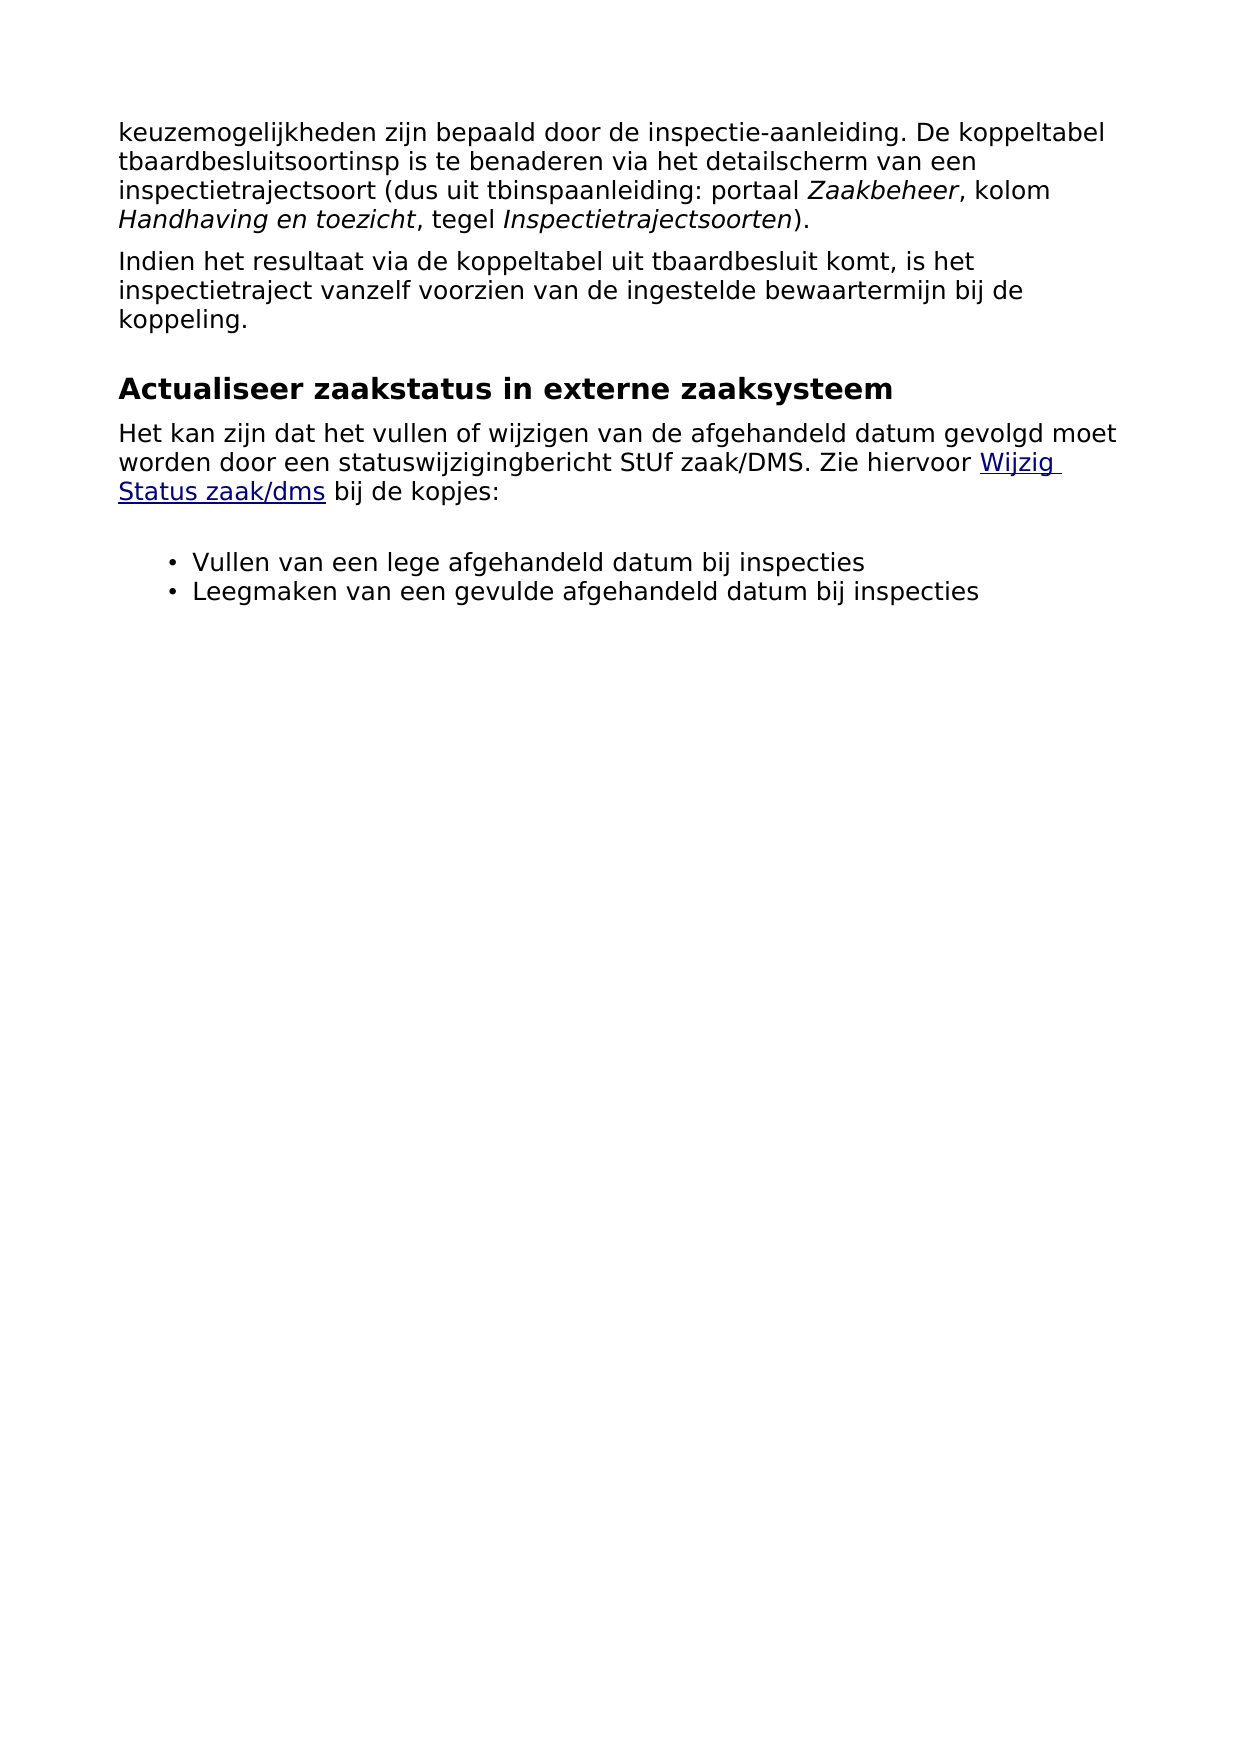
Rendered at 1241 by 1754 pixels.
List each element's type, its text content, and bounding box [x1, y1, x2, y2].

subtitle Actualiseer zaakstatus in externe zaaksysteem [118, 372, 1122, 406]
text keuzemogelijkheden zijn bepaald door de inspectie-aanleiding. De koppeltabel tbaardbesluitsoortinsp is te benaderen via het detailscherm van een inspectietrajectsoort (dus uit tbinspaanleiding: portaal Zaakbeheer, kolom Handhaving en toezicht, tegel Inspectietrajectsoorten). [118, 118, 1122, 235]
list Leegmaken van een gevulde afgehandeld datum bij inspecties [177, 577, 1122, 607]
text Het kan zijn dat het vullen of wijzigen van de afgehandeld datum gevolgd moet worden door een statuswijzigingbericht StUf zaak/DMS. Zie hiervoor Wijzig Status zaak/dms bij de kopjes: [118, 419, 1122, 506]
text Indien het resultaat via de koppeltabel uit tbaardbesluit komt, is het inspectietraject vanzelf voorzien van de ingestelde bewaartermijn bij de koppeling. [118, 247, 1122, 335]
list Vullen van een lege afgehandeld datum bij inspecties [177, 548, 1122, 577]
